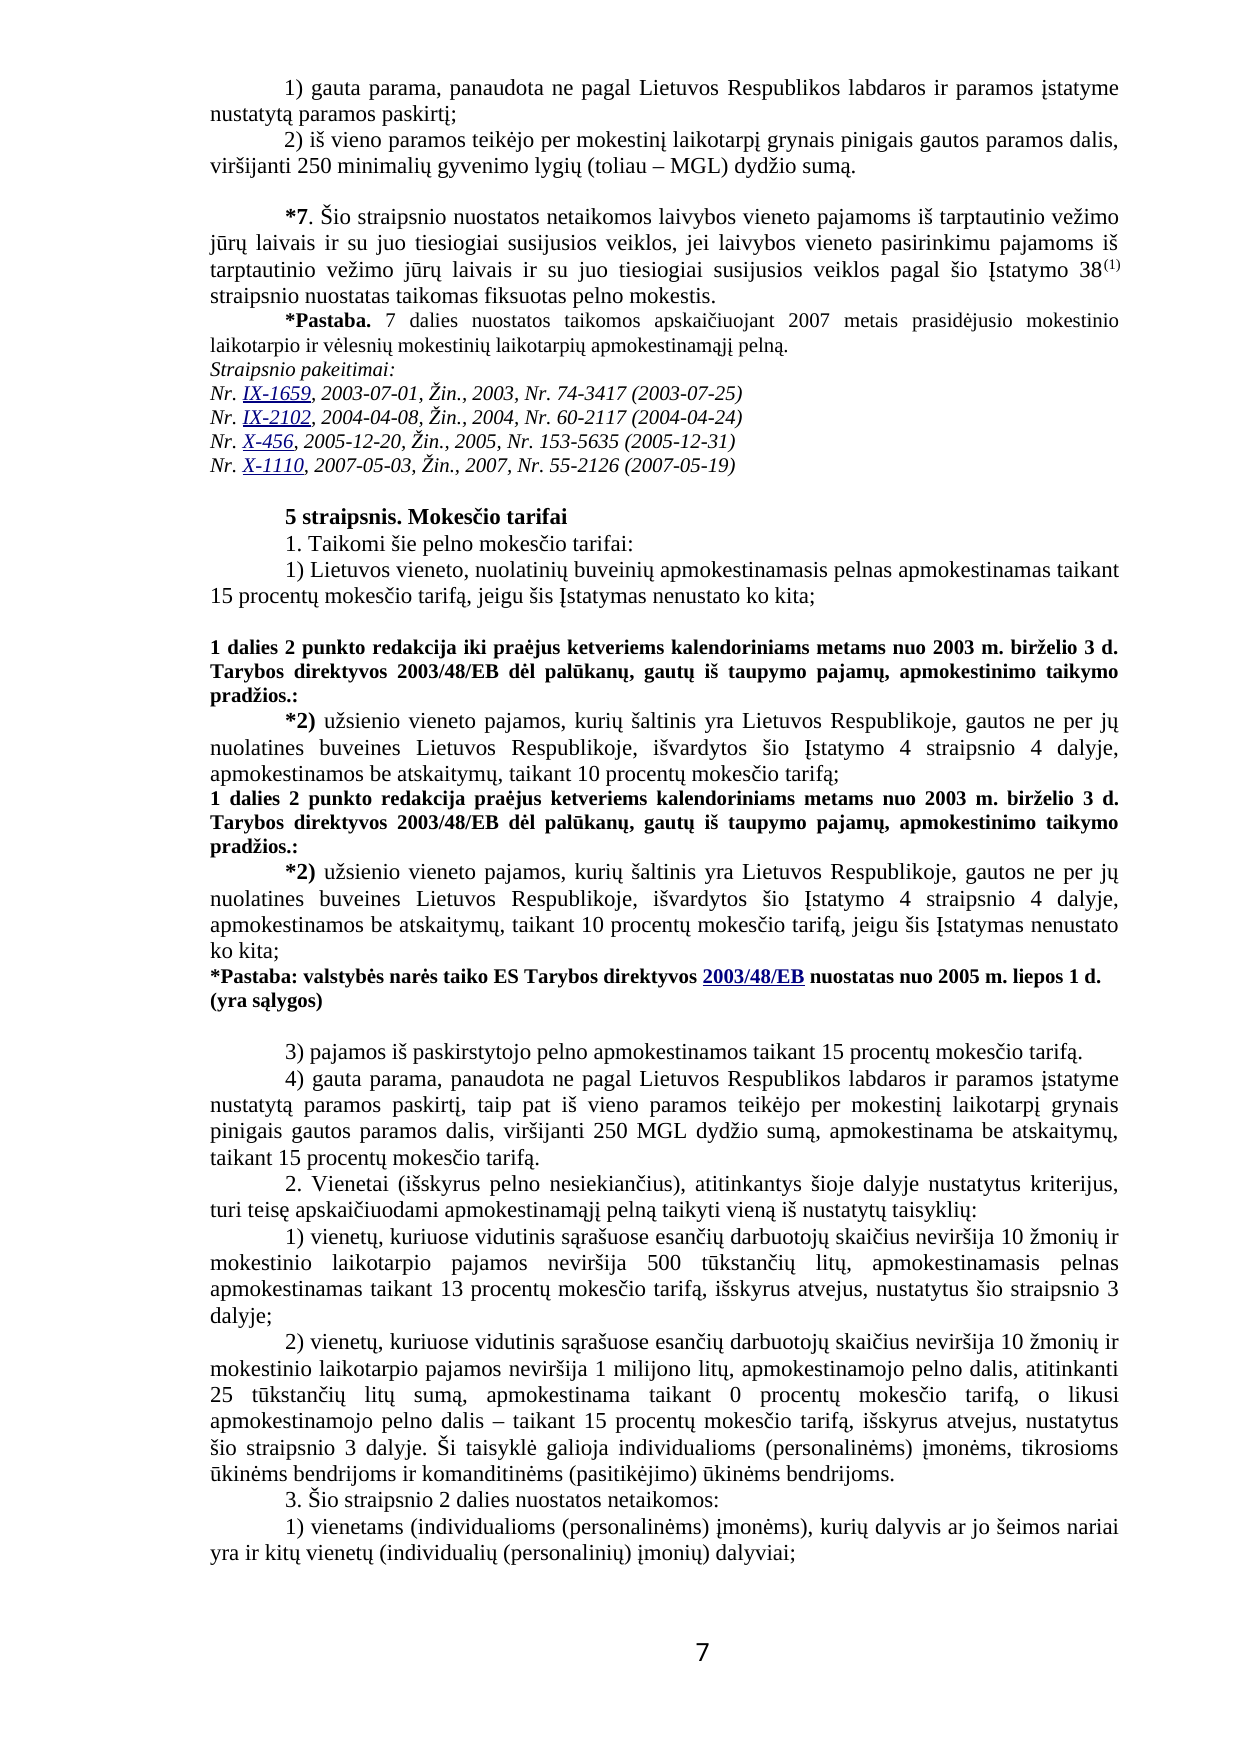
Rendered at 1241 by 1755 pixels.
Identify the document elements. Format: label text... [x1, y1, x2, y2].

text 1) Lietuvos vieneto, nuolatinių buveinių apmokestinamasis pelnas apmokestinamas taikant 15 procentų mokesčio tarifą, jeigu šis Įstatymas nenustato ko kita; [210, 556, 1120, 609]
text 1 dalies 2 punkto redakcija iki praėjus ketveriems kalendoriniams metams nuo 2003 m. birželio 3 d. Tarybos direktyvos 2003/48/EB dėl palūkanų, gautų iš taupymo pajamų, apmokestinimo taikymo pradžios.: [210, 635, 1120, 707]
text *Pastaba: valstybės narės taiko ES Tarybos direktyvos 2003/48/EB nuostatas nuo 2005 m. liepos 1 d. (yra sąlygos) [210, 964, 1120, 1012]
text 2. Vienetai (išskyrus pelno nesiekiančius), atitinkantys šioje dalyje nustatytus kriterijus, turi teisę apskaičiuodami apmokestinamąjį pelną taikyti vieną iš nustatytų taisyklių: [210, 1170, 1120, 1223]
text 3. Šio straipsnio 2 dalies nuostatos netaikomos: [210, 1486, 1120, 1513]
text 1 dalies 2 punkto redakcija praėjus ketveriems kalendoriniams metams nuo 2003 m. birželio 3 d. Tarybos direktyvos 2003/48/EB dėl palūkanų, gautų iš taupymo pajamų, apmokestinimo taikymo pradžios.: [210, 786, 1120, 858]
text *7. Šio straipsnio nuostatos netaikomos laivybos vieneto pajamoms iš tarptautinio vežimo jūrų laivais ir su juo tiesiogiai susijusios veiklos, jei laivybos vieneto pasirinkimu pajamoms iš tarptautinio vežimo jūrų laivais ir su juo tiesiogiai susijusios veiklos pagal šio Įstatymo 38(1) straipsnio nuostatas taikomas fiksuotas pelno mokestis. [210, 203, 1120, 308]
text *2) užsienio vieneto pajamos, kurių šaltinis yra Lietuvos Respublikoje, gautos ne per jų nuolatines buveines Lietuvos Respublikoje, išvardytos šio Įstatymo 4 straipsnio 4 dalyje, apmokestinamos be atskaitymų, taikant 10 procentų mokesčio tarifą; [210, 707, 1120, 786]
text Nr. X-1110, 2007-05-03, Žin., 2007, Nr. 55-2126 (2007-05-19) [210, 453, 1120, 477]
text 4) gauta parama, panaudota ne pagal Lietuvos Respublikos labdaros ir paramos įstatyme nustatytą paramos paskirtį, taip pat iš vieno paramos teikėjo per mokestinį laikotarpį grynais pinigais gautos paramos dalis, viršijanti 250 MGL dydžio sumą, apmokestinama be atskaitymų, taikant 15 procentų mokesčio tarifą. [210, 1065, 1120, 1170]
text 3) pajamos iš paskirstytojo pelno apmokestinamos taikant 15 procentų mokesčio tarifą. [210, 1038, 1120, 1065]
text 1) vienetų, kuriuose vidutinis sąrašuose esančių darbuotojų skaičius neviršija 10 žmonių ir mokestinio laikotarpio pajamos neviršija 500 tūkstančių litų, apmokestinamasis pelnas apmokestinamas taikant 13 procentų mokesčio tarifą, išskyrus atvejus, nustatytus šio straipsnio 3 dalyje; [210, 1223, 1120, 1328]
text 2) vienetų, kuriuose vidutinis sąrašuose esančių darbuotojų skaičius neviršija 10 žmonių ir mokestinio laikotarpio pajamos neviršija 1 milijono litų, apmokestinamojo pelno dalis, atitinkanti 25 tūkstančių litų sumą, apmokestinama taikant 0 procentų mokesčio tarifą, o likusi apmokestinamojo pelno dalis – taikant 15 procentų mokesčio tarifą, išskyrus atvejus, nustatytus šio straipsnio 3 dalyje. Ši taisyklė galioja individualioms (personalinėms) įmonėms, tikrosioms ūkinėms bendrijoms ir komanditinėms (pasitikėjimo) ūkinėms bendrijoms. [210, 1328, 1120, 1486]
text *Pastaba. 7 dalies nuostatos taikomos apskaičiuojant 2007 metais prasidėjusio mokestinio laikotarpio ir vėlesnių mokestinių laikotarpių apmokestinamąjį pelną. [210, 308, 1120, 357]
text *2) užsienio vieneto pajamos, kurių šaltinis yra Lietuvos Respublikoje, gautos ne per jų nuolatines buveines Lietuvos Respublikoje, išvardytos šio Įstatymo 4 straipsnio 4 dalyje, apmokestinamos be atskaitymų, taikant 10 procentų mokesčio tarifą, jeigu šis Įstatymas nenustato ko kita; [210, 858, 1120, 964]
text Straipsnio pakeitimai: [210, 357, 1120, 381]
text 5 straipsnis. Mokesčio tarifai [210, 503, 1120, 529]
text Nr. IX-1659, 2003-07-01, Žin., 2003, Nr. 74-3417 (2003-07-25) [210, 381, 1120, 405]
text 2) iš vieno paramos teikėjo per mokestinį laikotarpį grynais pinigais gautos paramos dalis, viršijanti 250 minimalių gyvenimo lygių (toliau – MGL) dydžio sumą. [210, 126, 1120, 179]
text 1) gauta parama, panaudota ne pagal Lietuvos Respublikos labdaros ir paramos įstatyme nustatytą paramos paskirtį; [210, 73, 1120, 126]
text Nr. IX-2102, 2004-04-08, Žin., 2004, Nr. 60-2117 (2004-04-24) [210, 405, 1120, 429]
text 1) vienetams (individualioms (personalinėms) įmonėms), kurių dalyvis ar jo šeimos nariai yra ir kitų vienetų (individualių (personalinių) įmonių) dalyviai; [210, 1513, 1120, 1565]
text 1. Taikomi šie pelno mokesčio tarifai: [210, 529, 1120, 556]
text Nr. X-456, 2005-12-20, Žin., 2005, Nr. 153-5635 (2005-12-31) [210, 429, 1120, 453]
